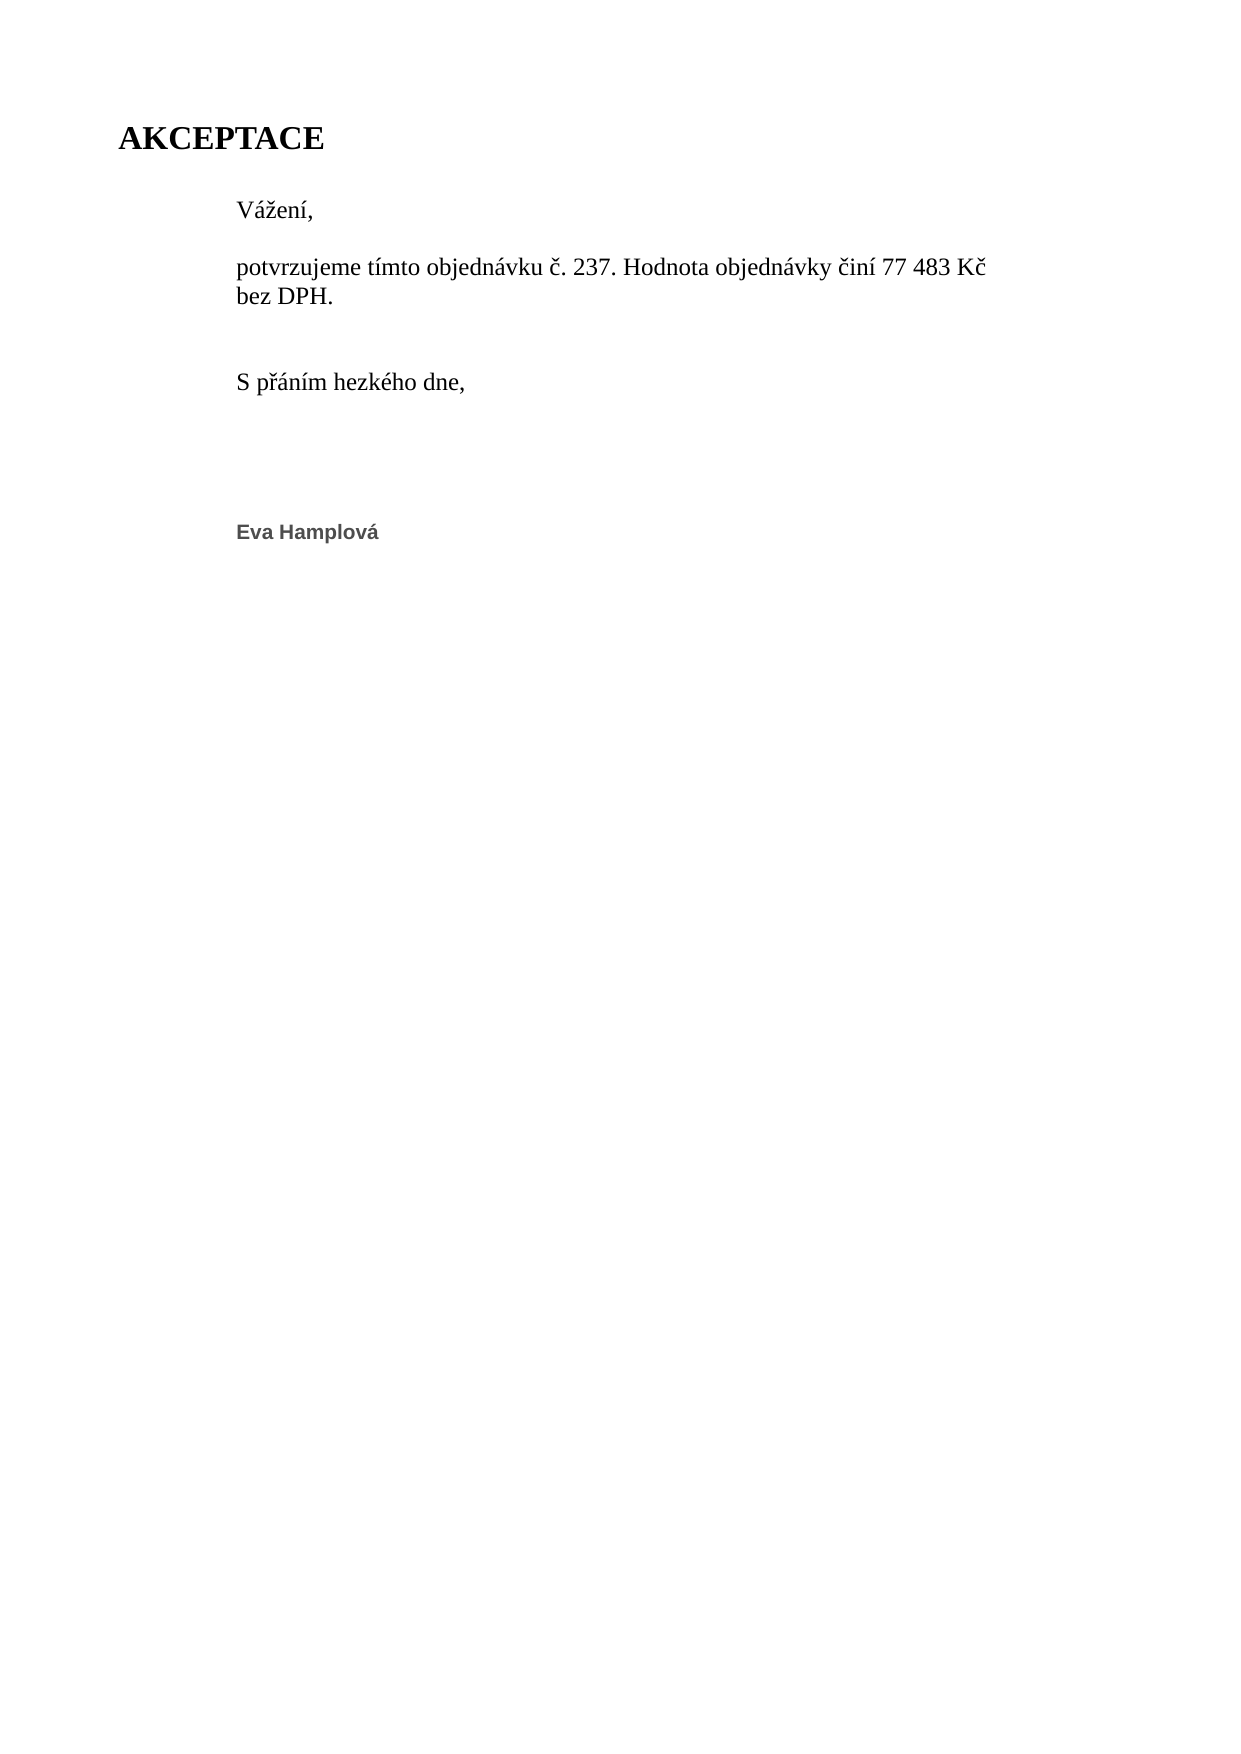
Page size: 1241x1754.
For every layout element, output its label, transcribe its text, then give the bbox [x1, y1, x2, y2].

text Eva Hamplová [236, 482, 1004, 544]
text potvrzujeme tímto objednávku č. 237. Hodnota objednávky činí 77 483 Kč bez DPH. [236, 252, 1004, 310]
text Vážení, [236, 195, 1004, 223]
text S přáním hezkého dne, [236, 367, 1004, 396]
text AKCEPTACE [118, 118, 1122, 156]
